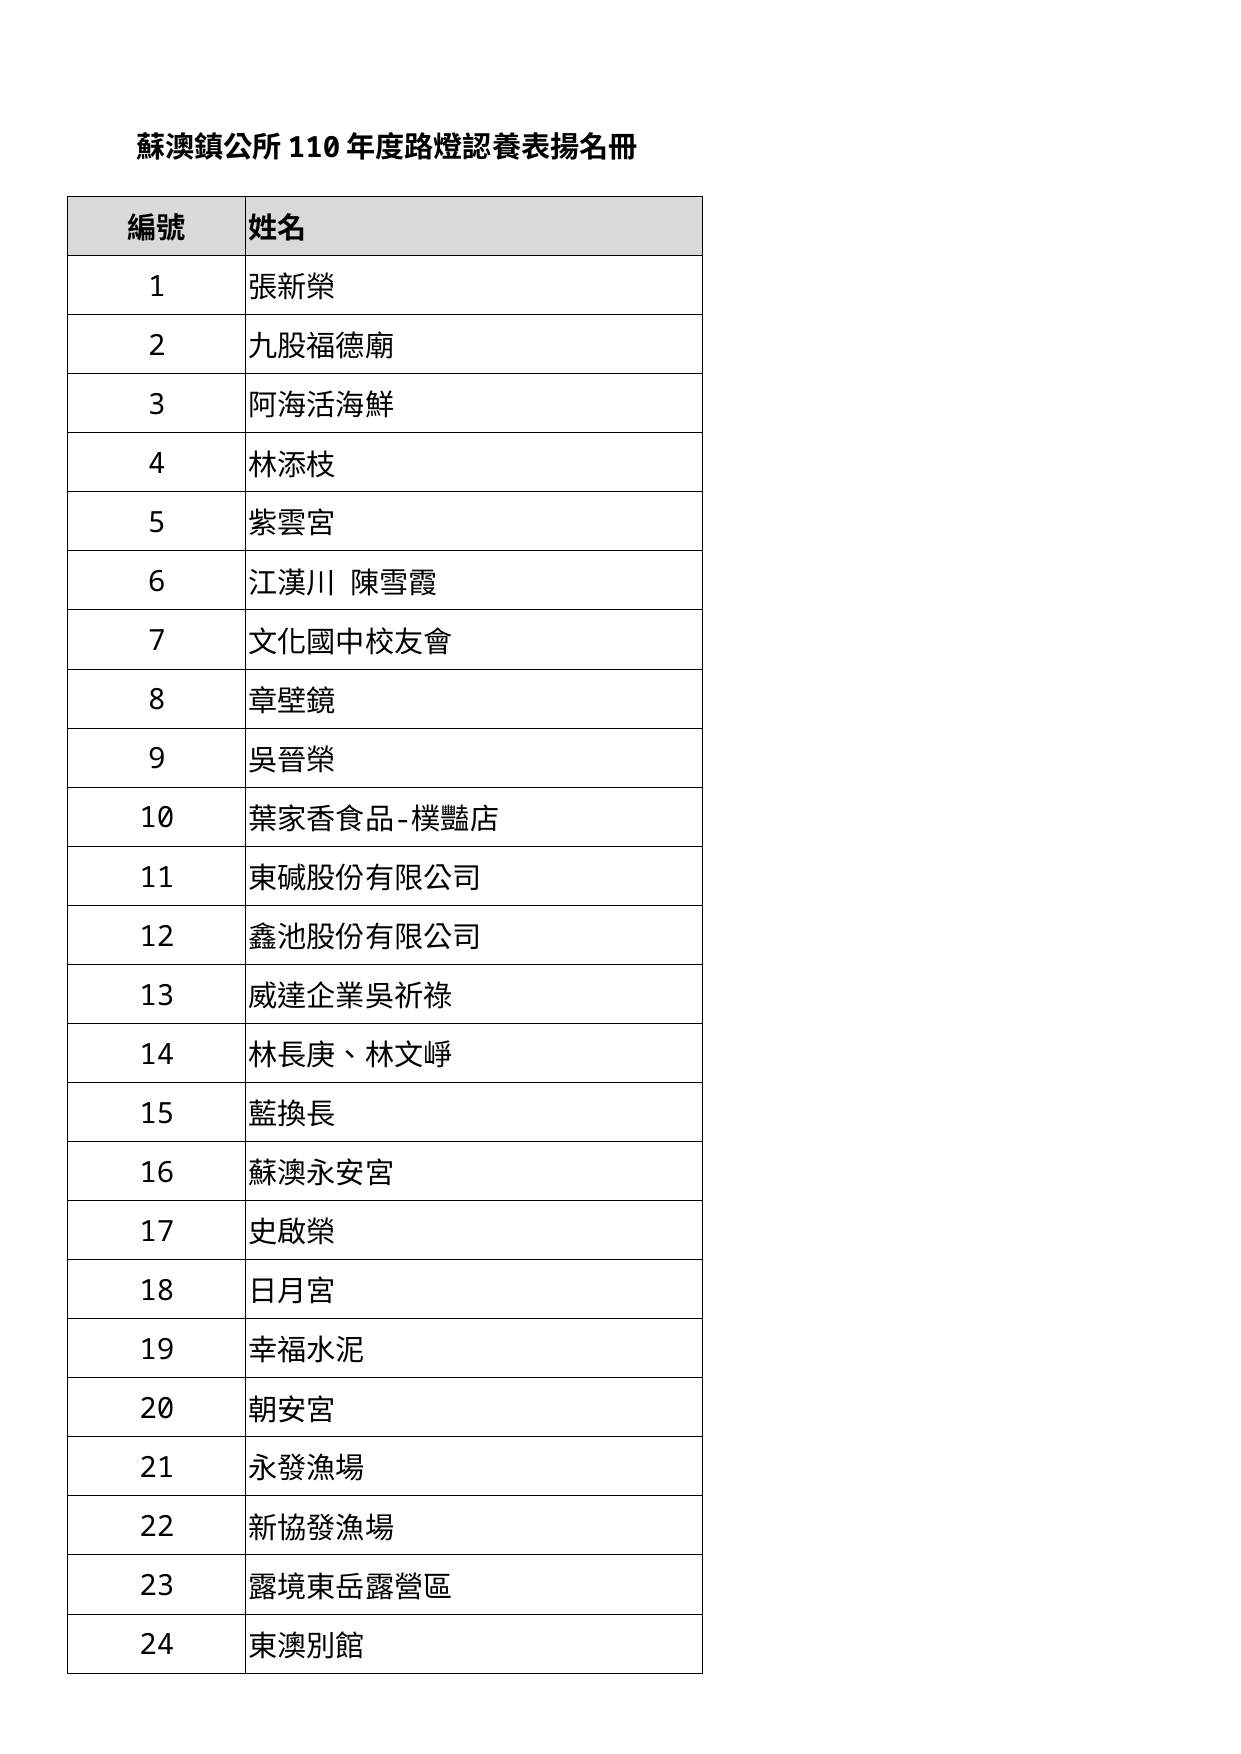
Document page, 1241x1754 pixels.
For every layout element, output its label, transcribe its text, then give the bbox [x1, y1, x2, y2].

table_cell 14 [68, 1024, 245, 1082]
table_header 蘇澳鎮公所110年度路燈認養表揚名冊 [68, 93, 703, 196]
table_cell 15 [68, 1083, 245, 1141]
table_cell 蘇澳永安宮 [246, 1142, 702, 1200]
table_cell 幸福水泥 [246, 1319, 702, 1377]
table_cell 藍換長 [246, 1083, 702, 1141]
table_cell 19 [68, 1319, 245, 1377]
table_cell 新協發漁場 [246, 1496, 702, 1554]
table_cell 阿海活海鮮 [246, 374, 702, 432]
table_cell 紫雲宮 [246, 492, 702, 550]
table_cell 東碱股份有限公司 [246, 847, 702, 905]
table_cell 江漢川 陳雪霞 [246, 551, 702, 609]
table_cell 九股福德廟 [246, 315, 702, 373]
table_cell 12 [68, 906, 245, 964]
table_cell 21 [68, 1437, 245, 1495]
table_cell 17 [68, 1201, 245, 1259]
table_cell 吳晉榮 [246, 729, 702, 787]
table_cell 9 [68, 729, 245, 787]
table_cell 鑫池股份有限公司 [246, 906, 702, 964]
table_cell 4 [68, 433, 245, 491]
table_cell 露境東岳露營區 [246, 1555, 702, 1613]
table_cell 張新榮 [246, 256, 702, 314]
table_cell 13 [68, 965, 245, 1023]
table_cell 永發漁場 [246, 1437, 702, 1495]
table_cell 11 [68, 847, 245, 905]
table_cell 6 [68, 551, 245, 609]
table_cell 2 [68, 315, 245, 373]
table_cell 史啟榮 [246, 1201, 702, 1259]
table_cell 林添枝 [246, 433, 702, 491]
table_cell 23 [68, 1555, 245, 1613]
table_cell 1 [68, 256, 245, 314]
table_cell 5 [68, 492, 245, 550]
table_cell 日月宮 [246, 1260, 702, 1318]
table_cell 7 [68, 610, 245, 668]
table_cell 林長庚、林文崢 [246, 1024, 702, 1082]
table_cell 葉家香食品-樸豔店 [246, 788, 702, 846]
table_cell 10 [68, 788, 245, 846]
table_cell 東澳別館 [246, 1615, 702, 1672]
table_cell 8 [68, 670, 245, 727]
table_cell 編號 [68, 197, 245, 255]
table_cell 22 [68, 1496, 245, 1554]
table_cell 威達企業吳祈祿 [246, 965, 702, 1023]
table_cell 20 [68, 1378, 245, 1436]
table_cell 章壁鏡 [246, 670, 702, 727]
table_cell 24 [68, 1615, 245, 1672]
table_cell 3 [68, 374, 245, 432]
table_cell 文化國中校友會 [246, 610, 702, 668]
table_cell 朝安宮 [246, 1378, 702, 1436]
table_cell 16 [68, 1142, 245, 1200]
table_cell 姓名 [246, 197, 702, 255]
table_cell 18 [68, 1260, 245, 1318]
